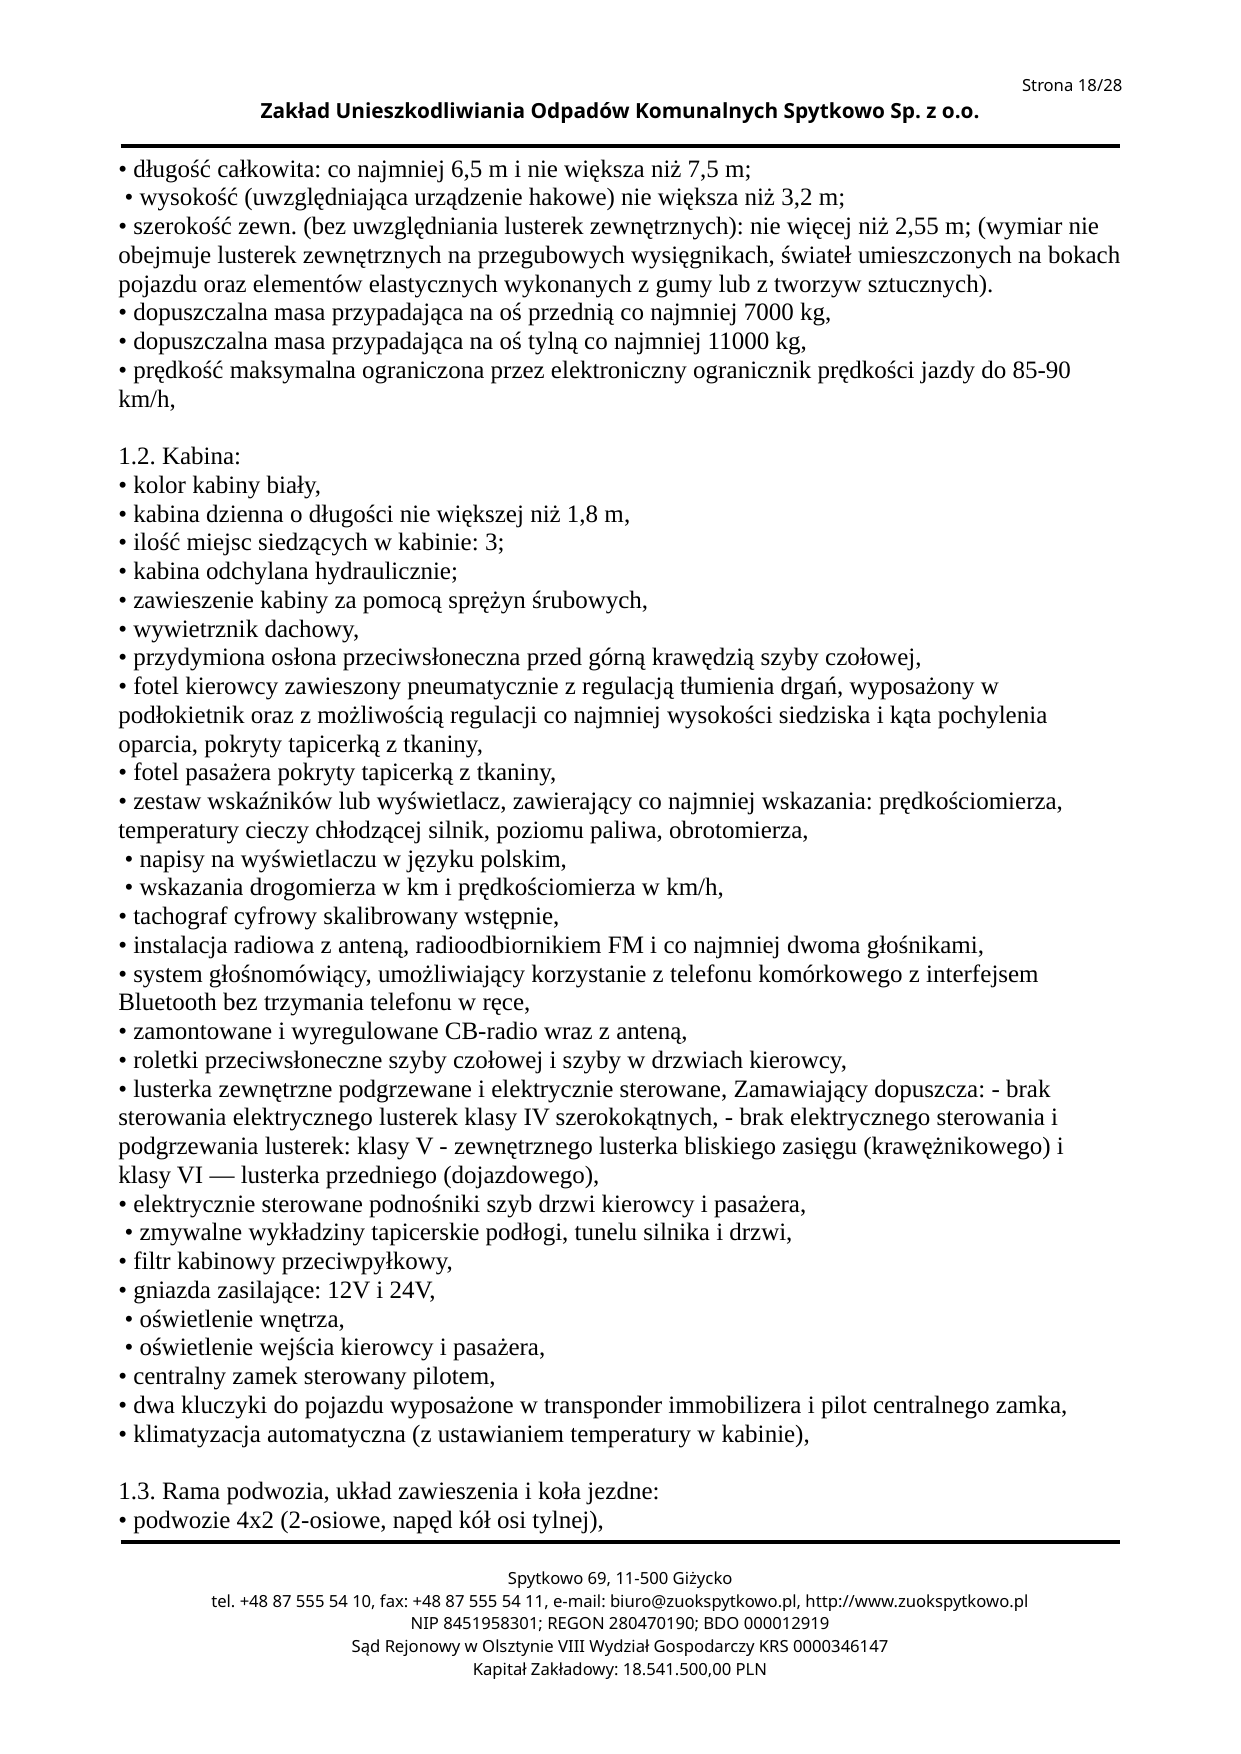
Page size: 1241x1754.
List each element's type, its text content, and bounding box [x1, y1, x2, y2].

text • roletki przeciwsłoneczne szyby czołowej i szyby w drzwiach kierowcy, [118, 1045, 1122, 1074]
text • lusterka zewnętrzne podgrzewane i elektrycznie sterowane, Zamawiający dopuszcza: - brak sterowania elektrycznego lusterek klasy IV szerokokątnych, - brak elektrycznego sterowania i podgrzewania lusterek: klasy V - zewnętrznego lusterka bliskiego zasięgu (krawężnikowego) i klasy VI — lusterka przedniego (dojazdowego), [118, 1074, 1122, 1189]
text • zamontowane i wyregulowane CB-radio wraz z anteną, [118, 1016, 1122, 1045]
text • system głośnomówiący, umożliwiający korzystanie z telefonu komórkowego z interfejsem Bluetooth bez trzymania telefonu w ręce, [118, 959, 1122, 1016]
text • instalacja radiowa z anteną, radioodbiornikiem FM i co najmniej dwoma głośnikami, [118, 930, 1122, 959]
text • przydymiona osłona przeciwsłoneczna przed górną krawędzią szyby czołowej, [118, 642, 1122, 671]
text • prędkość maksymalna ograniczona przez elektroniczny ogranicznik prędkości jazdy do 85-90 km/h, [118, 355, 1122, 412]
text • dwa kluczyki do pojazdu wyposażone w transponder immobilizera i pilot centralnego zamka, [118, 1390, 1122, 1419]
text • kabina odchylana hydraulicznie; [118, 556, 1122, 585]
text • szerokość zewn. (bez uwzględniania lusterek zewnętrznych): nie więcej niż 2,55 m; (wymiar nie obejmuje lusterek zewnętrznych na przegubowych wysięgnikach, świateł umieszczonych na bokach pojazdu oraz elementów elastycznych wykonanych z gumy lub z tworzyw sztucznych). [118, 211, 1122, 297]
text • dopuszczalna masa przypadająca na oś tylną co najmniej 11000 kg, [118, 326, 1122, 355]
text • wysokość (uwzględniająca urządzenie hakowe) nie większa niż 3,2 m; [118, 182, 1122, 211]
text • gniazda zasilające: 12V i 24V, [118, 1275, 1122, 1304]
text 1.2. Kabina: [118, 441, 1122, 470]
text • zawieszenie kabiny za pomocą sprężyn śrubowych, [118, 585, 1122, 614]
text • filtr kabinowy przeciwpyłkowy, [118, 1246, 1122, 1275]
text • podwozie 4x2 (2-osiowe, napęd kół osi tylnej), [118, 1505, 1122, 1534]
text • dopuszczalna masa przypadająca na oś przednią co najmniej 7000 kg, [118, 297, 1122, 326]
text 1.3. Rama podwozia, układ zawieszenia i koła jezdne: [118, 1476, 1122, 1505]
text • centralny zamek sterowany pilotem, [118, 1361, 1122, 1390]
text • klimatyzacja automatyczna (z ustawianiem temperatury w kabinie), [118, 1419, 1122, 1447]
text • oświetlenie wnętrza, [118, 1304, 1122, 1332]
text • fotel pasażera pokryty tapicerką z tkaniny, [118, 757, 1122, 786]
text • ilość miejsc siedzących w kabinie: 3; [118, 527, 1122, 556]
text • zestaw wskaźników lub wyświetlacz, zawierający co najmniej wskazania: prędkościomierza, temperatury cieczy chłodzącej silnik, poziomu paliwa, obrotomierza, [118, 786, 1122, 844]
text • tachograf cyfrowy skalibrowany wstępnie, [118, 901, 1122, 930]
text • oświetlenie wejścia kierowcy i pasażera, [118, 1332, 1122, 1361]
text • napisy na wyświetlaczu w języku polskim, [118, 844, 1122, 872]
text • elektrycznie sterowane podnośniki szyb drzwi kierowcy i pasażera, [118, 1189, 1122, 1217]
text • długość całkowita: co najmniej 6,5 m i nie większa niż 7,5 m; [118, 154, 1122, 182]
text • fotel kierowcy zawieszony pneumatycznie z regulacją tłumienia drgań, wyposażony w podłokietnik oraz z możliwością regulacji co najmniej wysokości siedziska i kąta pochylenia oparcia, pokryty tapicerką z tkaniny, [118, 671, 1122, 757]
text • wskazania drogomierza w km i prędkościomierza w km/h, [118, 872, 1122, 901]
text • wywietrznik dachowy, [118, 614, 1122, 642]
text • kabina dzienna o długości nie większej niż 1,8 m, [118, 499, 1122, 527]
text • zmywalne wykładziny tapicerskie podłogi, tunelu silnika i drzwi, [118, 1217, 1122, 1246]
text • kolor kabiny biały, [118, 470, 1122, 499]
